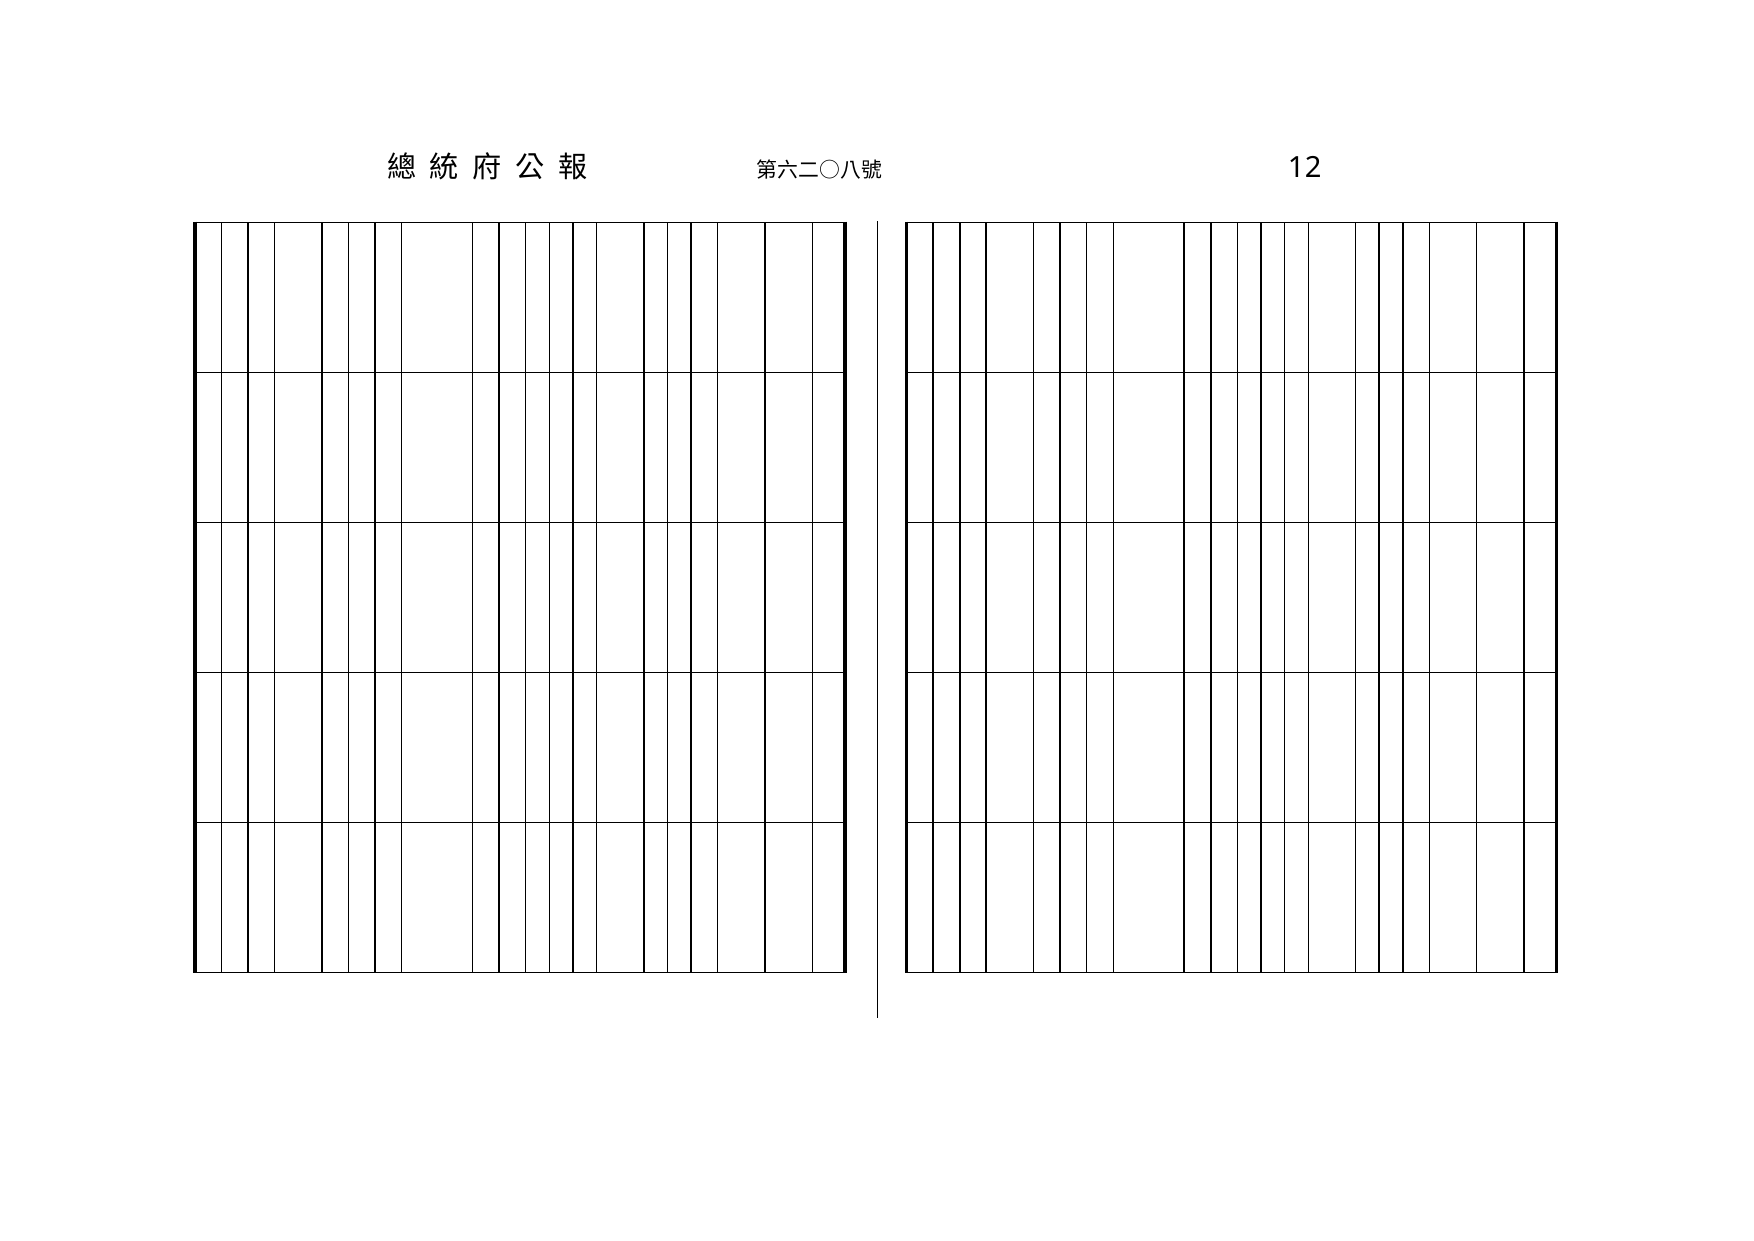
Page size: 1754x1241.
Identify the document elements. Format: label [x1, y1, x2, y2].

table_cell [1262, 223, 1284, 372]
table_cell [961, 373, 985, 522]
table_cell [473, 523, 498, 672]
table_cell [1477, 523, 1500, 672]
table_cell [718, 223, 741, 372]
table_cell [1238, 373, 1260, 522]
table_cell [1161, 823, 1183, 972]
table_cell [597, 223, 620, 372]
table_cell [1285, 223, 1308, 372]
table_cell [526, 523, 549, 672]
table_cell [668, 523, 690, 672]
table_cell [741, 673, 764, 822]
table_cell [645, 523, 667, 672]
table_cell [1161, 223, 1183, 372]
table_cell [1087, 373, 1113, 522]
table_cell [1034, 823, 1059, 972]
table_cell [1285, 373, 1308, 522]
table_cell [197, 373, 221, 522]
table_cell [1137, 223, 1161, 372]
table_cell [908, 673, 932, 822]
table_cell [1380, 823, 1402, 972]
table_cell [449, 523, 472, 672]
table_cell [718, 673, 741, 822]
table_cell [1137, 673, 1161, 822]
table_cell [376, 823, 401, 972]
table_cell [1061, 373, 1086, 522]
table_cell [645, 223, 667, 372]
table_cell [1087, 673, 1113, 822]
table_cell [249, 673, 274, 822]
table_cell [1430, 523, 1453, 672]
table_cell [1212, 673, 1237, 822]
table_cell [1087, 223, 1113, 372]
table_cell [349, 523, 374, 672]
table_cell [1212, 823, 1237, 972]
table_cell [1332, 823, 1355, 972]
table_cell [1185, 673, 1210, 822]
table_cell [249, 373, 274, 522]
table_cell [1332, 673, 1355, 822]
table_cell [1212, 373, 1237, 522]
table_cell [526, 373, 549, 522]
table_cell [908, 523, 932, 672]
table_cell [275, 523, 298, 672]
table_cell [620, 673, 643, 822]
table_cell [500, 223, 525, 372]
table_cell [425, 223, 449, 372]
table_cell [425, 823, 449, 972]
table_cell [1500, 373, 1523, 522]
table_cell [349, 823, 374, 972]
table_cell [550, 673, 572, 822]
table_cell [249, 223, 274, 372]
table_cell [1010, 823, 1033, 972]
table_cell [449, 823, 472, 972]
table_cell [620, 823, 643, 972]
table_cell [692, 523, 717, 672]
table_cell [645, 673, 667, 822]
table_cell [1404, 823, 1429, 972]
table_cell [402, 223, 425, 372]
table_cell [275, 673, 298, 822]
table_cell [1477, 673, 1500, 822]
table_cell [1114, 673, 1137, 822]
table_cell [574, 523, 596, 672]
table_cell [376, 523, 401, 672]
table_cell [987, 223, 1010, 372]
table_cell [1238, 673, 1260, 822]
table_cell [1114, 373, 1137, 522]
table_cell [692, 673, 717, 822]
table_cell [668, 823, 690, 972]
table_cell [1212, 523, 1237, 672]
table_cell [275, 823, 298, 972]
table_cell [449, 673, 472, 822]
table_cell [249, 823, 274, 972]
table_cell [349, 373, 374, 522]
table_cell [500, 523, 525, 672]
table_cell [550, 373, 572, 522]
table_cell [813, 673, 843, 822]
table_cell [908, 223, 932, 372]
table_cell [789, 823, 812, 972]
table_cell [197, 223, 221, 372]
table_cell [526, 823, 549, 972]
table_cell [813, 373, 843, 522]
table_cell [1356, 373, 1378, 522]
table_cell [1061, 223, 1086, 372]
table_cell [473, 373, 498, 522]
table_cell [323, 823, 348, 972]
table_cell [1525, 373, 1555, 522]
table_cell [1185, 373, 1210, 522]
table_cell [1137, 373, 1161, 522]
table_cell [1161, 673, 1183, 822]
table_cell [1453, 673, 1476, 822]
table_cell [1430, 823, 1453, 972]
table_cell [1061, 523, 1086, 672]
table_cell [402, 523, 425, 672]
table_cell [645, 373, 667, 522]
table_cell [574, 223, 596, 372]
table_cell [1500, 673, 1523, 822]
table_cell [1185, 523, 1210, 672]
table_cell [323, 523, 348, 672]
table_cell [222, 523, 247, 672]
table_cell [1114, 523, 1137, 672]
table_cell [449, 373, 472, 522]
table_cell [1356, 673, 1378, 822]
table_cell [222, 373, 247, 522]
table_cell [1010, 523, 1033, 672]
table_cell [908, 823, 932, 972]
table_cell [908, 373, 932, 522]
table_cell [1185, 823, 1210, 972]
table_cell [550, 223, 572, 372]
table_cell [222, 223, 247, 372]
table_cell [1404, 673, 1429, 822]
table_cell [1309, 823, 1332, 972]
table_cell [275, 373, 298, 522]
table_cell [1332, 373, 1355, 522]
table_cell [1332, 223, 1355, 372]
table_cell [376, 223, 401, 372]
table_cell [323, 223, 348, 372]
table_cell [934, 823, 959, 972]
table_cell [961, 523, 985, 672]
table_cell [1238, 523, 1260, 672]
table_cell [574, 373, 596, 522]
table_cell [789, 223, 812, 372]
table_cell [1262, 373, 1284, 522]
table_cell [987, 823, 1010, 972]
table_cell [500, 673, 525, 822]
table_cell [718, 373, 741, 522]
table_cell [692, 223, 717, 372]
table_cell [402, 673, 425, 822]
table_cell [298, 823, 321, 972]
table_cell [1500, 223, 1523, 372]
table_cell [222, 673, 247, 822]
table_cell [620, 223, 643, 372]
table_cell [1309, 223, 1332, 372]
table_cell [1404, 223, 1429, 372]
table_cell [1430, 223, 1453, 372]
table_cell [766, 373, 789, 522]
table_cell [1453, 823, 1476, 972]
table_cell [987, 673, 1010, 822]
table_cell [789, 673, 812, 822]
table_cell [298, 523, 321, 672]
table_cell [298, 373, 321, 522]
table_cell [222, 823, 247, 972]
table_cell [1010, 223, 1033, 372]
table_cell [741, 523, 764, 672]
table_cell [197, 673, 221, 822]
table_cell [500, 373, 525, 522]
table_cell [1356, 823, 1378, 972]
table_cell [620, 523, 643, 672]
table_cell [1034, 673, 1059, 822]
table_cell [1380, 223, 1402, 372]
table_cell [961, 673, 985, 822]
table_cell [1477, 223, 1500, 372]
table_cell [1061, 823, 1086, 972]
table_cell [323, 373, 348, 522]
table_cell [1309, 373, 1332, 522]
table_cell [692, 373, 717, 522]
table_cell [1285, 523, 1308, 672]
table_cell [1525, 223, 1555, 372]
table_cell [1161, 373, 1183, 522]
table_cell [766, 673, 789, 822]
table_cell [1087, 823, 1113, 972]
table_cell [961, 223, 985, 372]
table_cell [425, 673, 449, 822]
table_cell [1404, 523, 1429, 672]
table_cell [1453, 223, 1476, 372]
table_cell [813, 523, 843, 672]
table_cell [1010, 673, 1033, 822]
table_cell [1430, 373, 1453, 522]
table_cell [1380, 673, 1402, 822]
table_cell [668, 373, 690, 522]
table_cell [1285, 673, 1308, 822]
table_cell [1061, 673, 1086, 822]
table_cell [473, 823, 498, 972]
table_cell [298, 673, 321, 822]
table_cell [692, 823, 717, 972]
table_cell [275, 223, 298, 372]
table_cell [1404, 373, 1429, 522]
table_cell [1137, 823, 1161, 972]
table_cell [597, 373, 620, 522]
table_cell [349, 673, 374, 822]
table_cell [526, 673, 549, 822]
table_cell [934, 673, 959, 822]
table_cell [1430, 673, 1453, 822]
table_cell [1238, 223, 1260, 372]
table_cell [1525, 673, 1555, 822]
table_cell [1010, 373, 1033, 522]
table_cell [473, 673, 498, 822]
table_cell [766, 223, 789, 372]
table_cell [934, 373, 959, 522]
table_cell [197, 523, 221, 672]
table_cell [376, 673, 401, 822]
table_cell [597, 823, 620, 972]
table_cell [1309, 523, 1332, 672]
table_cell [961, 823, 985, 972]
table_cell [500, 823, 525, 972]
table_cell [425, 373, 449, 522]
table_cell [323, 673, 348, 822]
table_cell [1262, 523, 1284, 672]
table_cell [1453, 373, 1476, 522]
table_cell [1525, 823, 1555, 972]
table_cell [298, 223, 321, 372]
table_cell [597, 523, 620, 672]
table_cell [1262, 823, 1284, 972]
table_cell [668, 673, 690, 822]
table_cell [1525, 523, 1555, 672]
table_cell [197, 823, 221, 972]
table_cell [789, 373, 812, 522]
table_cell [1356, 223, 1378, 372]
table_cell [473, 223, 498, 372]
table_cell [1500, 523, 1523, 672]
table_cell [1034, 223, 1059, 372]
table_cell [1356, 523, 1378, 672]
table_cell [574, 673, 596, 822]
table_cell [597, 673, 620, 822]
table_cell [1477, 823, 1500, 972]
table_cell [766, 823, 789, 972]
table_cell [526, 223, 549, 372]
table_cell [1137, 523, 1161, 672]
table_cell [1087, 523, 1113, 672]
table_cell [249, 523, 274, 672]
table_cell [766, 523, 789, 672]
table_cell [1332, 523, 1355, 672]
table_cell [376, 373, 401, 522]
table_cell [741, 373, 764, 522]
table_cell [1161, 523, 1183, 672]
table_cell [934, 223, 959, 372]
table_cell [349, 223, 374, 372]
table_cell [1034, 373, 1059, 522]
table_cell [1285, 823, 1308, 972]
table_cell [1114, 223, 1137, 372]
table_cell [1262, 673, 1284, 822]
table_cell [987, 373, 1010, 522]
table_cell [789, 523, 812, 672]
table_cell [425, 523, 449, 672]
table_cell [1309, 673, 1332, 822]
table_cell [1185, 223, 1210, 372]
table_cell [1212, 223, 1237, 372]
table_cell [813, 823, 843, 972]
table_cell [718, 823, 741, 972]
table_cell [987, 523, 1010, 672]
table_cell [620, 373, 643, 522]
table_cell [1380, 523, 1402, 672]
table_cell [668, 223, 690, 372]
table_cell [402, 373, 425, 522]
table_cell [645, 823, 667, 972]
table_cell [550, 823, 572, 972]
table_cell [402, 823, 425, 972]
table_cell [741, 823, 764, 972]
table_cell [550, 523, 572, 672]
table_cell [741, 223, 764, 372]
table_cell [1380, 373, 1402, 522]
table_cell [449, 223, 472, 372]
table_cell [1114, 823, 1137, 972]
table_cell [1453, 523, 1476, 672]
table_cell [813, 223, 843, 372]
table_cell [574, 823, 596, 972]
table_cell [934, 523, 959, 672]
table_cell [1238, 823, 1260, 972]
table_cell [718, 523, 741, 672]
table_cell [1034, 523, 1059, 672]
table_cell [1477, 373, 1500, 522]
table_cell [1500, 823, 1523, 972]
